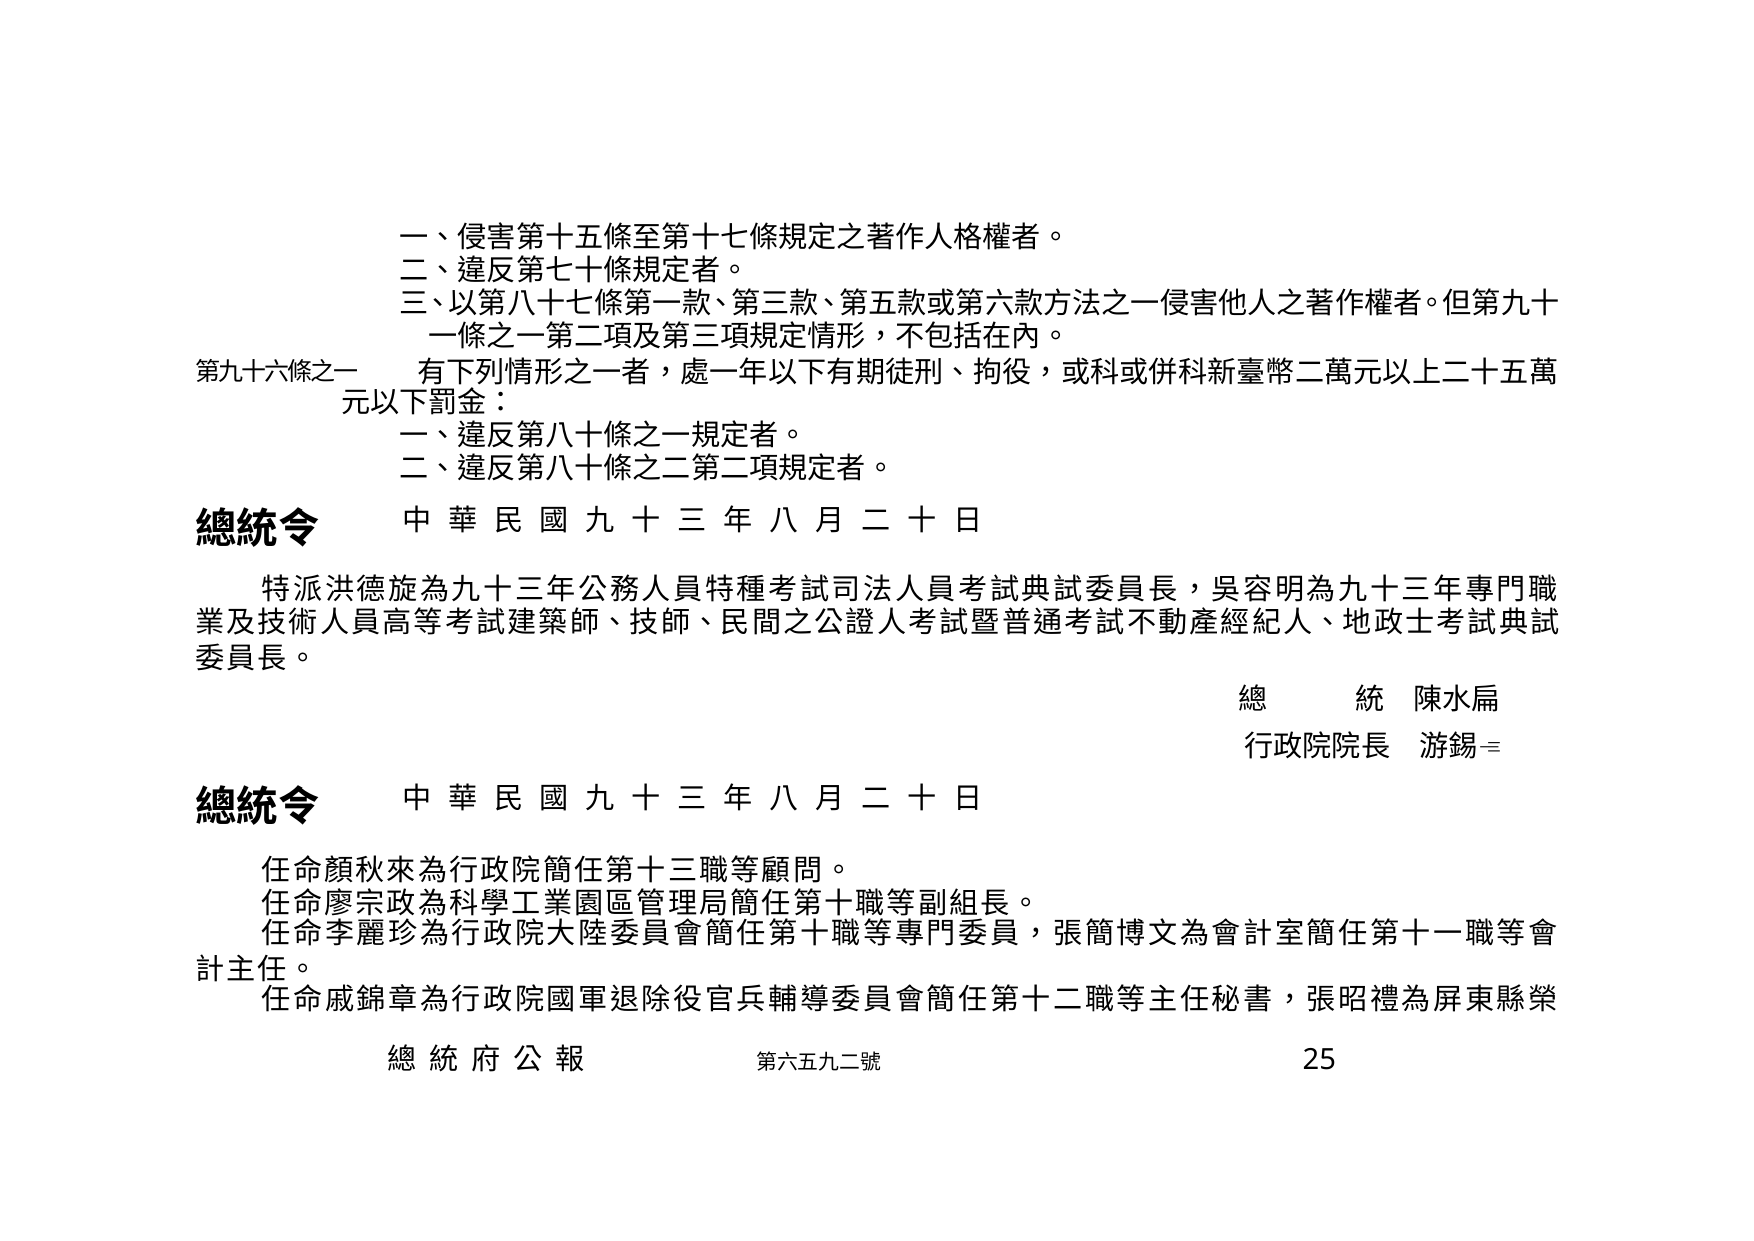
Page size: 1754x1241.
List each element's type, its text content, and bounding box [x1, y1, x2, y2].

text 一、侵害第十五條至第十七條規定之著作人格權者。 [399, 221, 1559, 254]
text 任命戚錦章為行政院國軍退除役官兵輔導委員會簡任第十二職等主任秘書，張昭禮為屏東縣榮 [195, 983, 1559, 1016]
text 任命顏秋來為行政院簡任第十三職等顧問。 [195, 851, 1559, 884]
table_header 中華民國九十三年八月二十日 [399, 763, 986, 851]
text 總 統 陳水扁 [195, 680, 1501, 717]
table_header 總統令 [192, 485, 399, 573]
text 行政院院長 游錫 [195, 725, 1501, 763]
text 任命廖宗政為科學工業園區管理局簡任第十職等副組長。 [195, 884, 1559, 917]
table_header 中華民國九十三年八月二十日 [399, 485, 986, 573]
text 任命李麗珍為行政院大陸委員會簡任第十職等專門委員，張簡博文為會計室簡任第十一職等會計主任。 [195, 917, 1559, 983]
text 特派洪德旋為九十三年公務人員特種考試司法人員考試典試委員長，吳容明為九十三年專門職業及技術人員高等考試建築師、技師、民間之公證人考試暨普通考試不動產經紀人、地政士考試典試委員長。 [195, 573, 1559, 672]
text 三、以第八十七條第一款、第三款、第五款或第六款方法之一侵害他人之著作權者。但第九十一條之一第二項及第三項規定情形，不包括在內。 [399, 287, 1559, 353]
text 第九十六條之一 有下列情形之一者，處一年以下有期徒刑、拘役，或科或併科新臺幣二萬元以上二十五萬元以下罰金： [195, 353, 1559, 419]
text 二、違反第八十條之二第二項規定者。 [399, 452, 1559, 485]
text 一、違反第八十條之一規定者。 [399, 419, 1559, 452]
table_header 總統令 [192, 763, 399, 851]
text 二、違反第七十條規定者。 [399, 254, 1559, 287]
